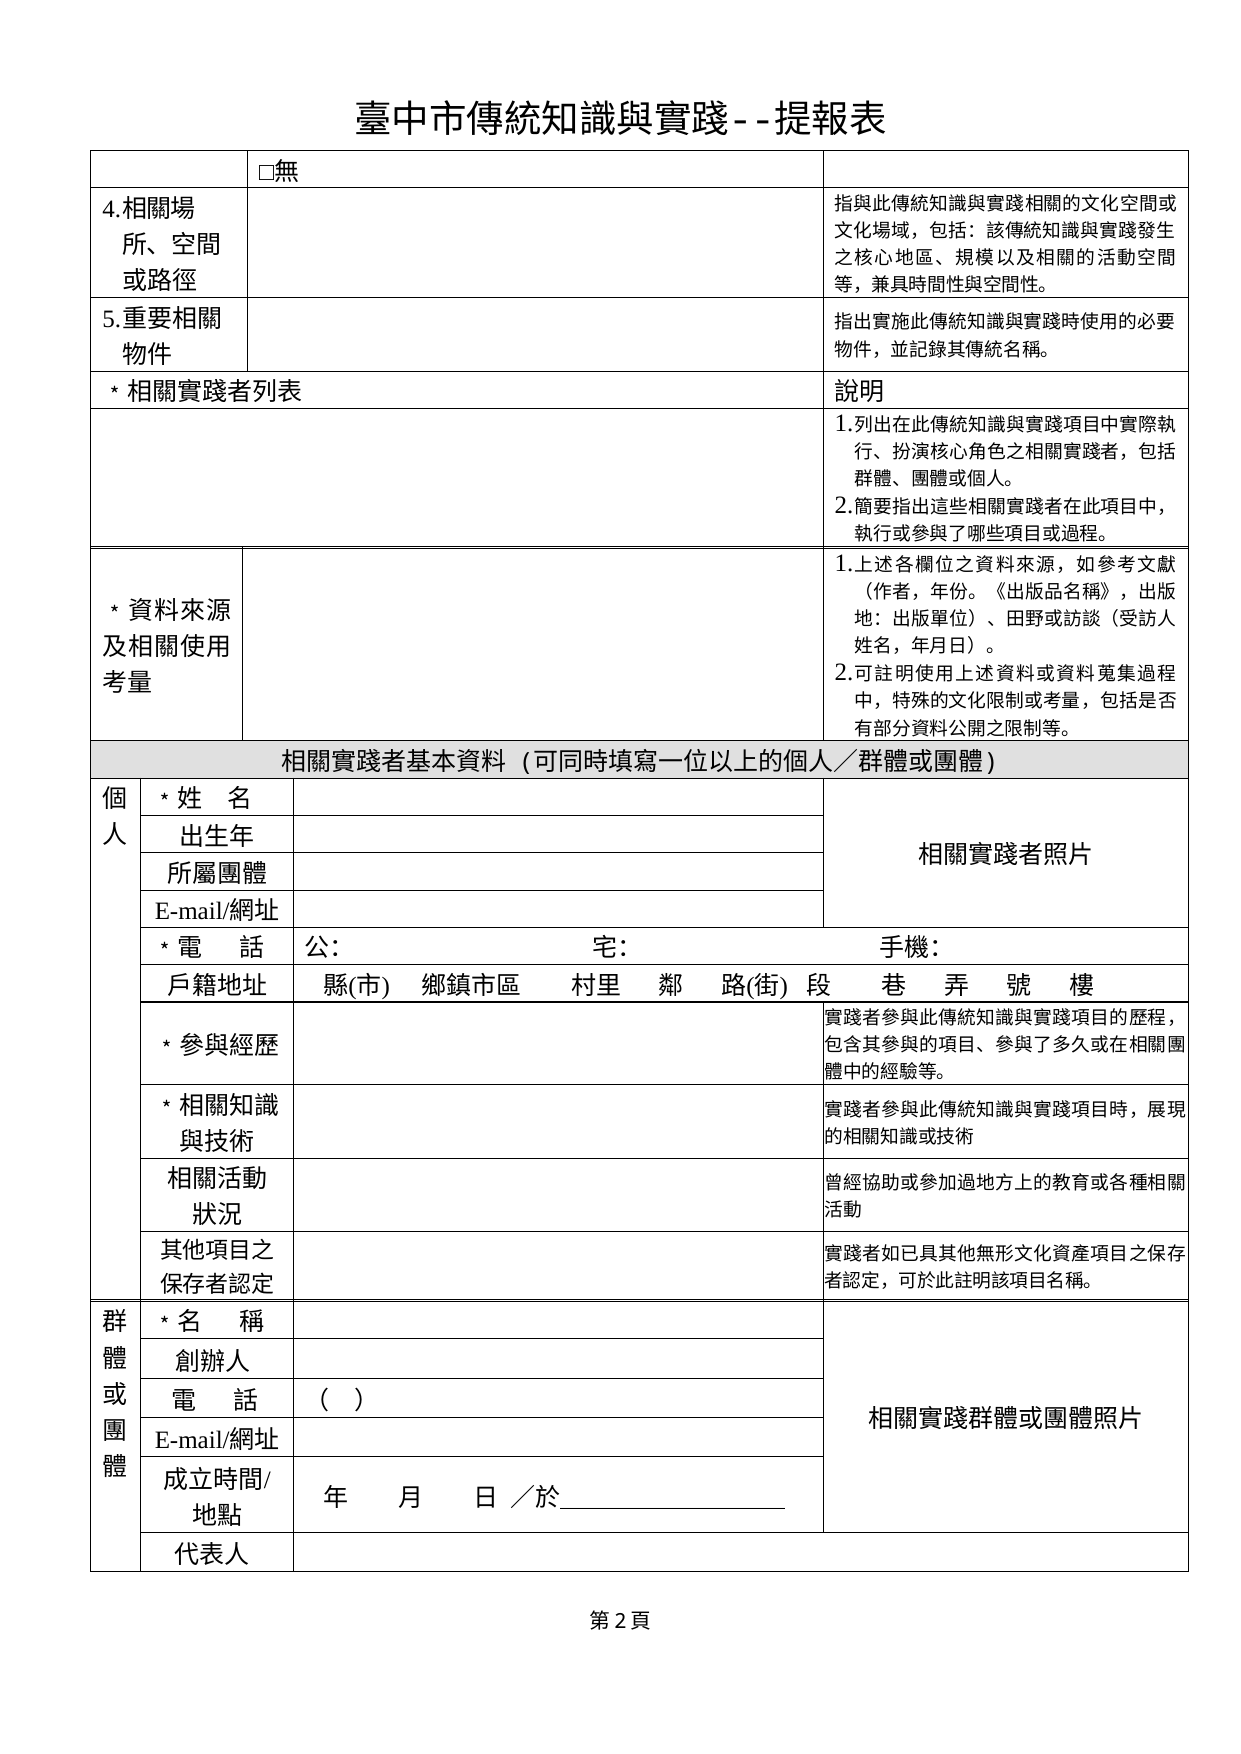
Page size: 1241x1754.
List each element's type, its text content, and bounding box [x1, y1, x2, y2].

table_cell 代表人 [141, 1533, 293, 1571]
table_cell [294, 1159, 823, 1231]
table_cell 成立時間/ 地點 [141, 1457, 293, 1532]
table_cell E-mail/網址 [141, 1418, 293, 1456]
table_cell ﹡電 話 [141, 928, 293, 964]
table_cell E-mail/網址 [141, 891, 293, 927]
table_cell 群體或團體 [91, 1302, 140, 1571]
table_cell 實踐者參與此傳統知識與實踐項目的歷程，包含其參與的項目、參與了多久或在相關團體中的經驗等。 [824, 1003, 1188, 1084]
table_cell 戶籍地址 [141, 965, 293, 1001]
table_cell [294, 1339, 823, 1377]
table_cell [294, 1085, 823, 1158]
table_cell （ ） [294, 1379, 823, 1417]
table_cell 電 話 [141, 1379, 293, 1417]
table_cell 年 月 日 ／於＿＿＿＿＿＿＿＿＿ [294, 1457, 823, 1532]
table_cell [294, 816, 823, 852]
table_cell ﹡相關實踐者列表 [91, 372, 823, 408]
table_cell [294, 1302, 823, 1338]
table_cell [91, 151, 247, 187]
table_cell 實踐者參與此傳統知識與實踐項目時，展現的相關知識或技術 [824, 1085, 1188, 1158]
table_cell 曾經協助或參加過地方上的教育或各種相關活動 [824, 1159, 1188, 1231]
table_cell [91, 409, 823, 546]
table_cell ﹡資料來源及相關使用考量 [91, 549, 242, 740]
table_cell 列出在此傳統知識與實踐項目中實際執行、扮演核心角色之相關實踐者，包括群體、團體或個人。 簡要指出這些相關實踐者在此項目中，執行或參與了哪些項目或過程。 [824, 409, 1188, 546]
table_cell 創辦人 [141, 1339, 293, 1377]
table_cell 所屬團體 [141, 853, 293, 889]
table_cell 相關場所、空間或路徑 [91, 188, 247, 297]
table_cell 指出實施此傳統知識與實踐時使用的必要物件，並記錄其傳統名稱。 [824, 298, 1188, 371]
table_cell 其他項目之保存者認定 [141, 1232, 293, 1299]
table_cell 相關實踐群體或團體照片 [824, 1302, 1188, 1532]
table_cell [248, 298, 823, 371]
table_cell 說明 [824, 372, 1188, 408]
table_cell 個人 [91, 779, 140, 1299]
table_cell [294, 1533, 1188, 1571]
table_cell [294, 853, 823, 889]
table_cell 重要相關物件 [91, 298, 247, 371]
table_cell 縣(市) 鄉鎮市區 村里 鄰 路(街) 段 巷 弄 號 樓 [294, 965, 1188, 1001]
table_cell 實踐者如已具其他無形文化資產項目之保存者認定，可於此註明該項目名稱。 [824, 1232, 1188, 1299]
table_cell 指與此傳統知識與實踐相關的文化空間或文化場域，包括：該傳統知識與實踐發生之核心地區、規模以及相關的活動空間等，兼具時間性與空間性。 [824, 188, 1188, 297]
table_cell [824, 151, 1188, 187]
table_cell 相關活動 狀況 [141, 1159, 293, 1231]
table_cell [294, 891, 823, 927]
table_cell ﹡名 稱 [141, 1302, 293, 1338]
table_cell 公： 宅： 手機： [294, 928, 1188, 964]
table_cell 相關實踐者基本資料 (可同時填寫一位以上的個人／群體或團體) [91, 741, 1188, 778]
table_cell [294, 1232, 823, 1299]
table_cell 相關實踐者照片 [824, 779, 1188, 927]
table_cell 上述各欄位之資料來源，如參考文獻（作者，年份。《出版品名稱》，出版地：出版單位）、田野或訪談（受訪人姓名，年月日）。 可註明使用上述資料或資料蒐集過程中，特殊的文化限制或考量，包括是否有部分資料公開之限制等。 [824, 549, 1188, 740]
table_cell ﹡姓 名 [141, 779, 293, 815]
table_cell [294, 1418, 823, 1456]
table_cell [294, 779, 823, 815]
table_cell [243, 549, 823, 740]
table_cell ﹡參與經歷 [141, 1003, 293, 1084]
table_cell ﹡相關知識與技術 [141, 1085, 293, 1158]
table_cell [294, 1003, 823, 1084]
table_cell 出生年 [141, 816, 293, 852]
table_cell [248, 188, 823, 297]
table_cell □無 [248, 151, 823, 187]
